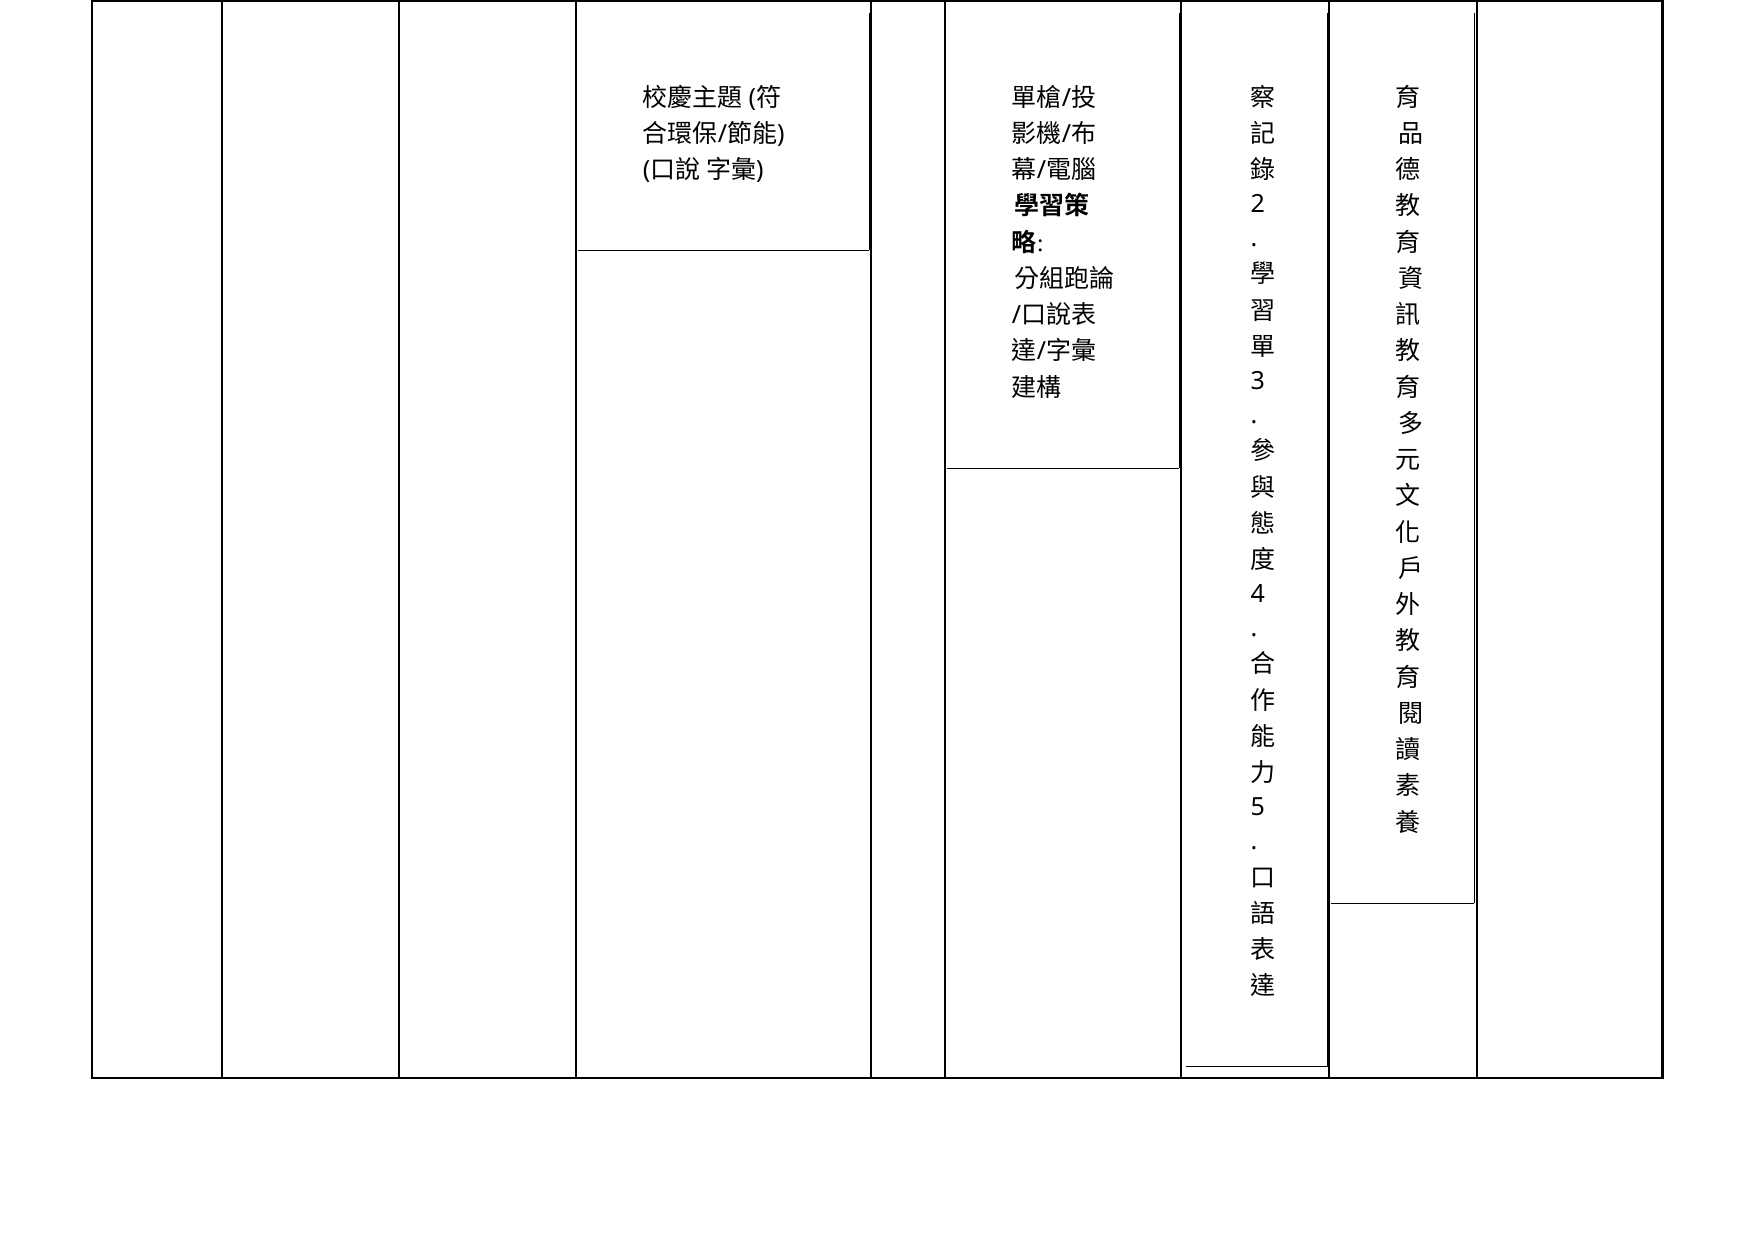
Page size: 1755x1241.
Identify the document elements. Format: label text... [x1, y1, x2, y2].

table_cell 察記錄 2.學習單 3.參與態度 4.合作能力 5.口語表達 [1182, 2, 1328, 1077]
table_cell [223, 2, 398, 1077]
table_cell 1 [872, 2, 944, 1077]
table_cell [93, 2, 221, 1077]
table_cell 校慶主題 (符合環保/節能) (口說 字彙) [577, 2, 870, 1077]
table_cell [1478, 2, 1661, 1077]
table_cell 教學資源: 學習單/單槍/投影機/布幕/電腦 學習策略: 分組跑論/口說表達/字彙建構 [946, 2, 1180, 1077]
table_cell 育 品德教育 資訊教育 多元文化 戶外教育 閱讀素養 [1330, 2, 1476, 1077]
table_cell [400, 2, 575, 1077]
